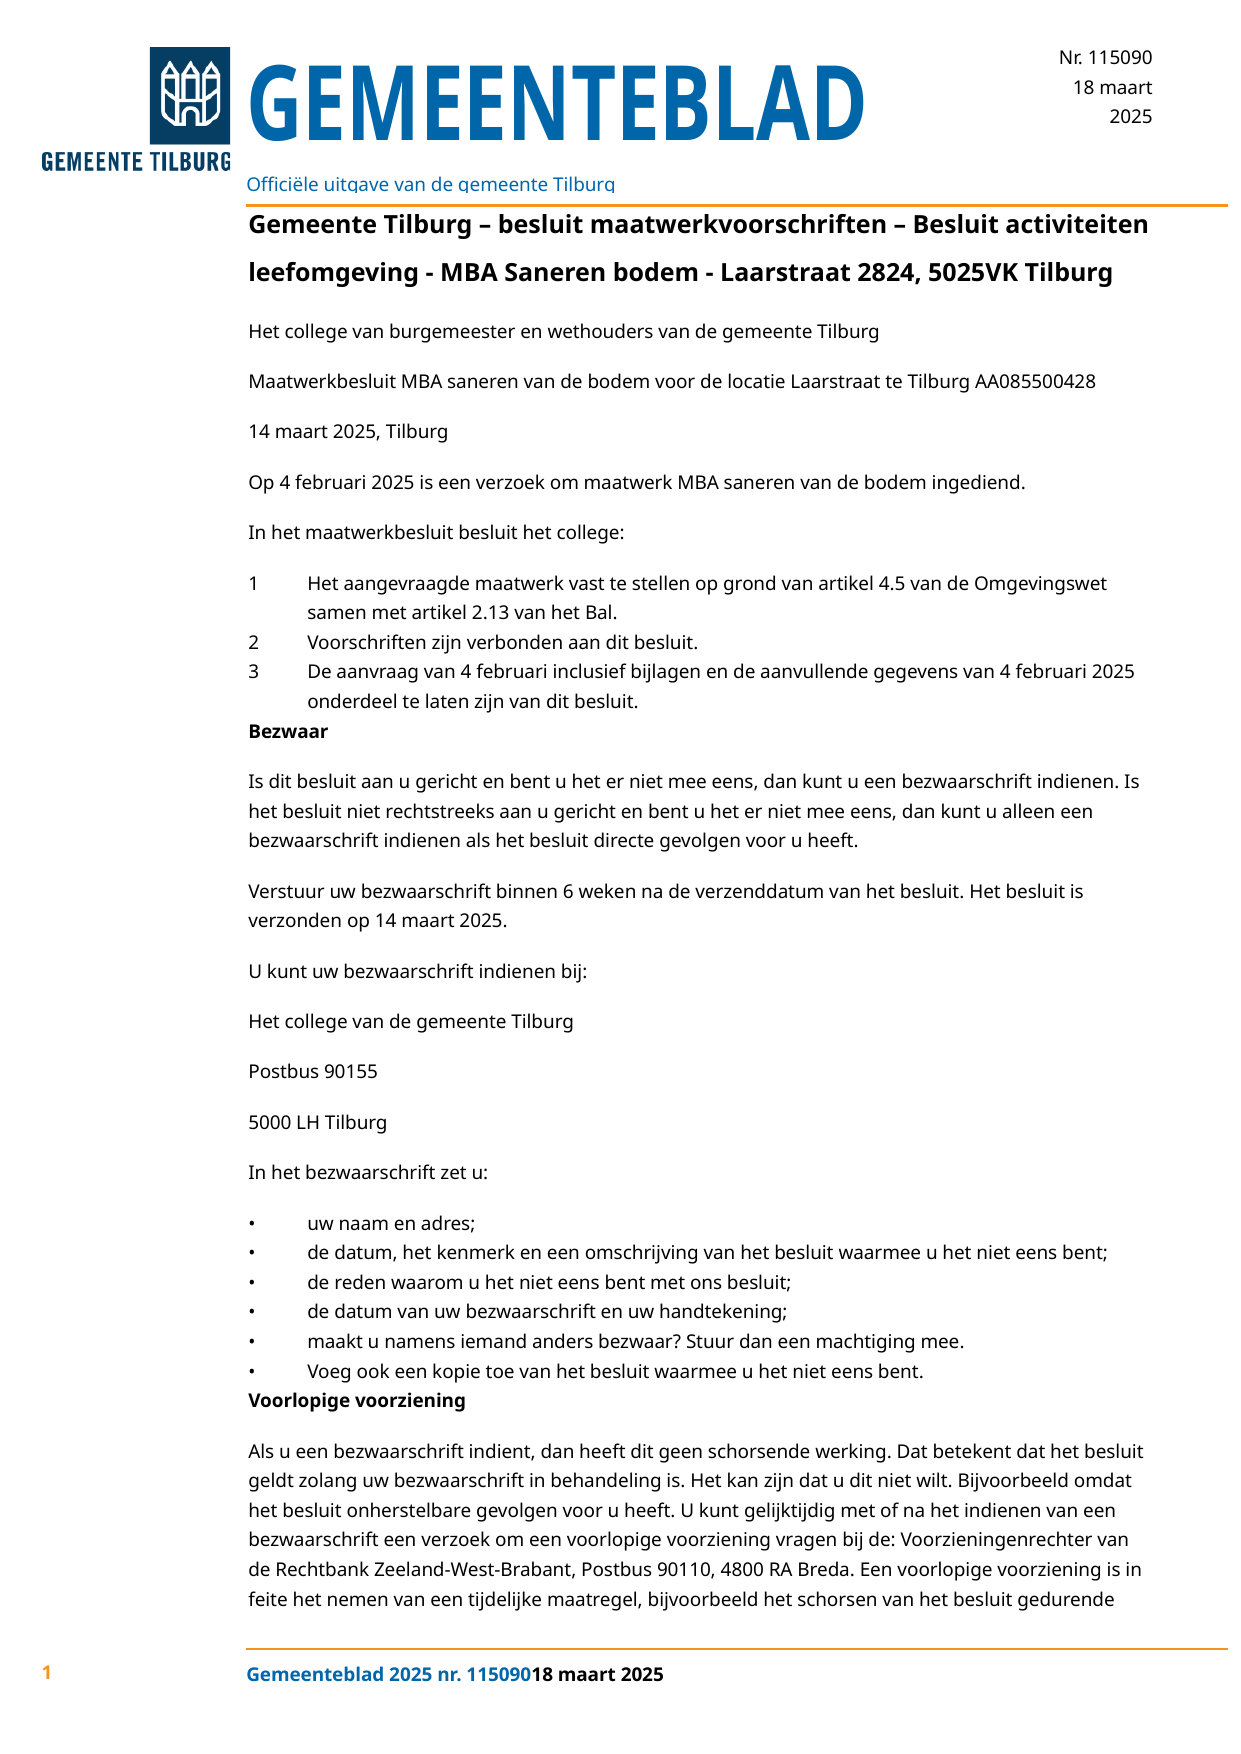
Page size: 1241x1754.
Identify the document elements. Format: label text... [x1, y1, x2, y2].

text Postbus 90155 [248, 1059, 1152, 1084]
text Gemeente Tilburg – besluit maatwerkvoorschriften – Besluit activiteiten leefomgeving - MBA Saneren bodem - Laarstraat 2824, 5025VK Tilburg [248, 207, 1152, 288]
list de datum, het kenmerk en een omschrijving van het besluit waarmee u het niet eens bent; [248, 1239, 1152, 1265]
text Op 4 februari 2025 is een verzoek om maatwerk MBA saneren van de bodem ingediend. [248, 469, 1152, 495]
text In het maatwerkbesluit besluit het college: [248, 519, 1152, 545]
list maakt u namens iemand anders bezwaar? Stuur dan een machtiging mee. [248, 1328, 1152, 1354]
text Voorlopige voorziening [248, 1387, 1152, 1413]
text Als u een bezwaarschrift indient, dan heeft dit geen schorsende werking. Dat betekent dat het besluit geldt zolang uw bezwaarschrift in behandeling is. Het kan zijn dat u dit niet wilt. Bijvoorbeeld omdat het besluit onherstelbare gevolgen voor u heeft. U kunt gelijktijdig met of na het indienen van een bezwaarschrift een verzoek om een voorlopige voorziening vragen bij de: Voorzieningenrechter van de Rechtbank Zeeland-West-Brabant, Postbus 90110, 4800 RA Breda. Een voorlopige voorziening is in feite het nemen van een tijdelijke maatregel, bijvoorbeeld het schorsen van het besluit gedurende [248, 1438, 1152, 1612]
text Is dit besluit aan u gericht en bent u het er niet mee eens, dan kunt u een bezwaarschrift indienen. Is het besluit niet rechtstreeks aan u gericht en bent u het er niet mee eens, dan kunt u alleen een bezwaarschrift indienen als het besluit directe gevolgen voor u heeft. [248, 768, 1152, 853]
picture [41, 47, 231, 172]
text Maatwerkbesluit MBA saneren van de bodem voor de locatie Laarstraat te Tilburg AA085500428 [248, 368, 1152, 394]
text Het college van burgemeester en wethouders van de gemeente Tilburg [248, 318, 1152, 344]
text Het college van de gemeente Tilburg [248, 1008, 1152, 1034]
text 5000 LH Tilburg [248, 1109, 1152, 1135]
list uw naam en adres; [248, 1210, 1152, 1236]
list Het aangevraagde maatwerk vast te stellen op grond van artikel 4.5 van de Omgevingswet samen met artikel 2.13 van het Bal. [248, 570, 1152, 625]
list de datum van uw bezwaarschrift en uw handtekening; [248, 1299, 1152, 1324]
list Voorschriften zijn verbonden aan dit besluit. [248, 629, 1152, 655]
list De aanvraag van 4 februari inclusief bijlagen en de aanvullende gegevens van 4 februari 2025 onderdeel te laten zijn van dit besluit. [248, 659, 1152, 714]
text In het bezwaarschrift zet u: [248, 1159, 1152, 1185]
text Bezwaar [248, 718, 1152, 744]
text Verstuur uw bezwaarschrift binnen 6 weken na de verzenddatum van het besluit. Het besluit is verzonden op 14 maart 2025. [248, 878, 1152, 933]
list Voeg ook een kopie toe van het besluit waarmee u het niet eens bent. [248, 1358, 1152, 1384]
text 14 maart 2025, Tilburg [248, 419, 1152, 444]
list de reden waarom u het niet eens bent met ons besluit; [248, 1269, 1152, 1295]
text U kunt uw bezwaarschrift indienen bij: [248, 958, 1152, 984]
